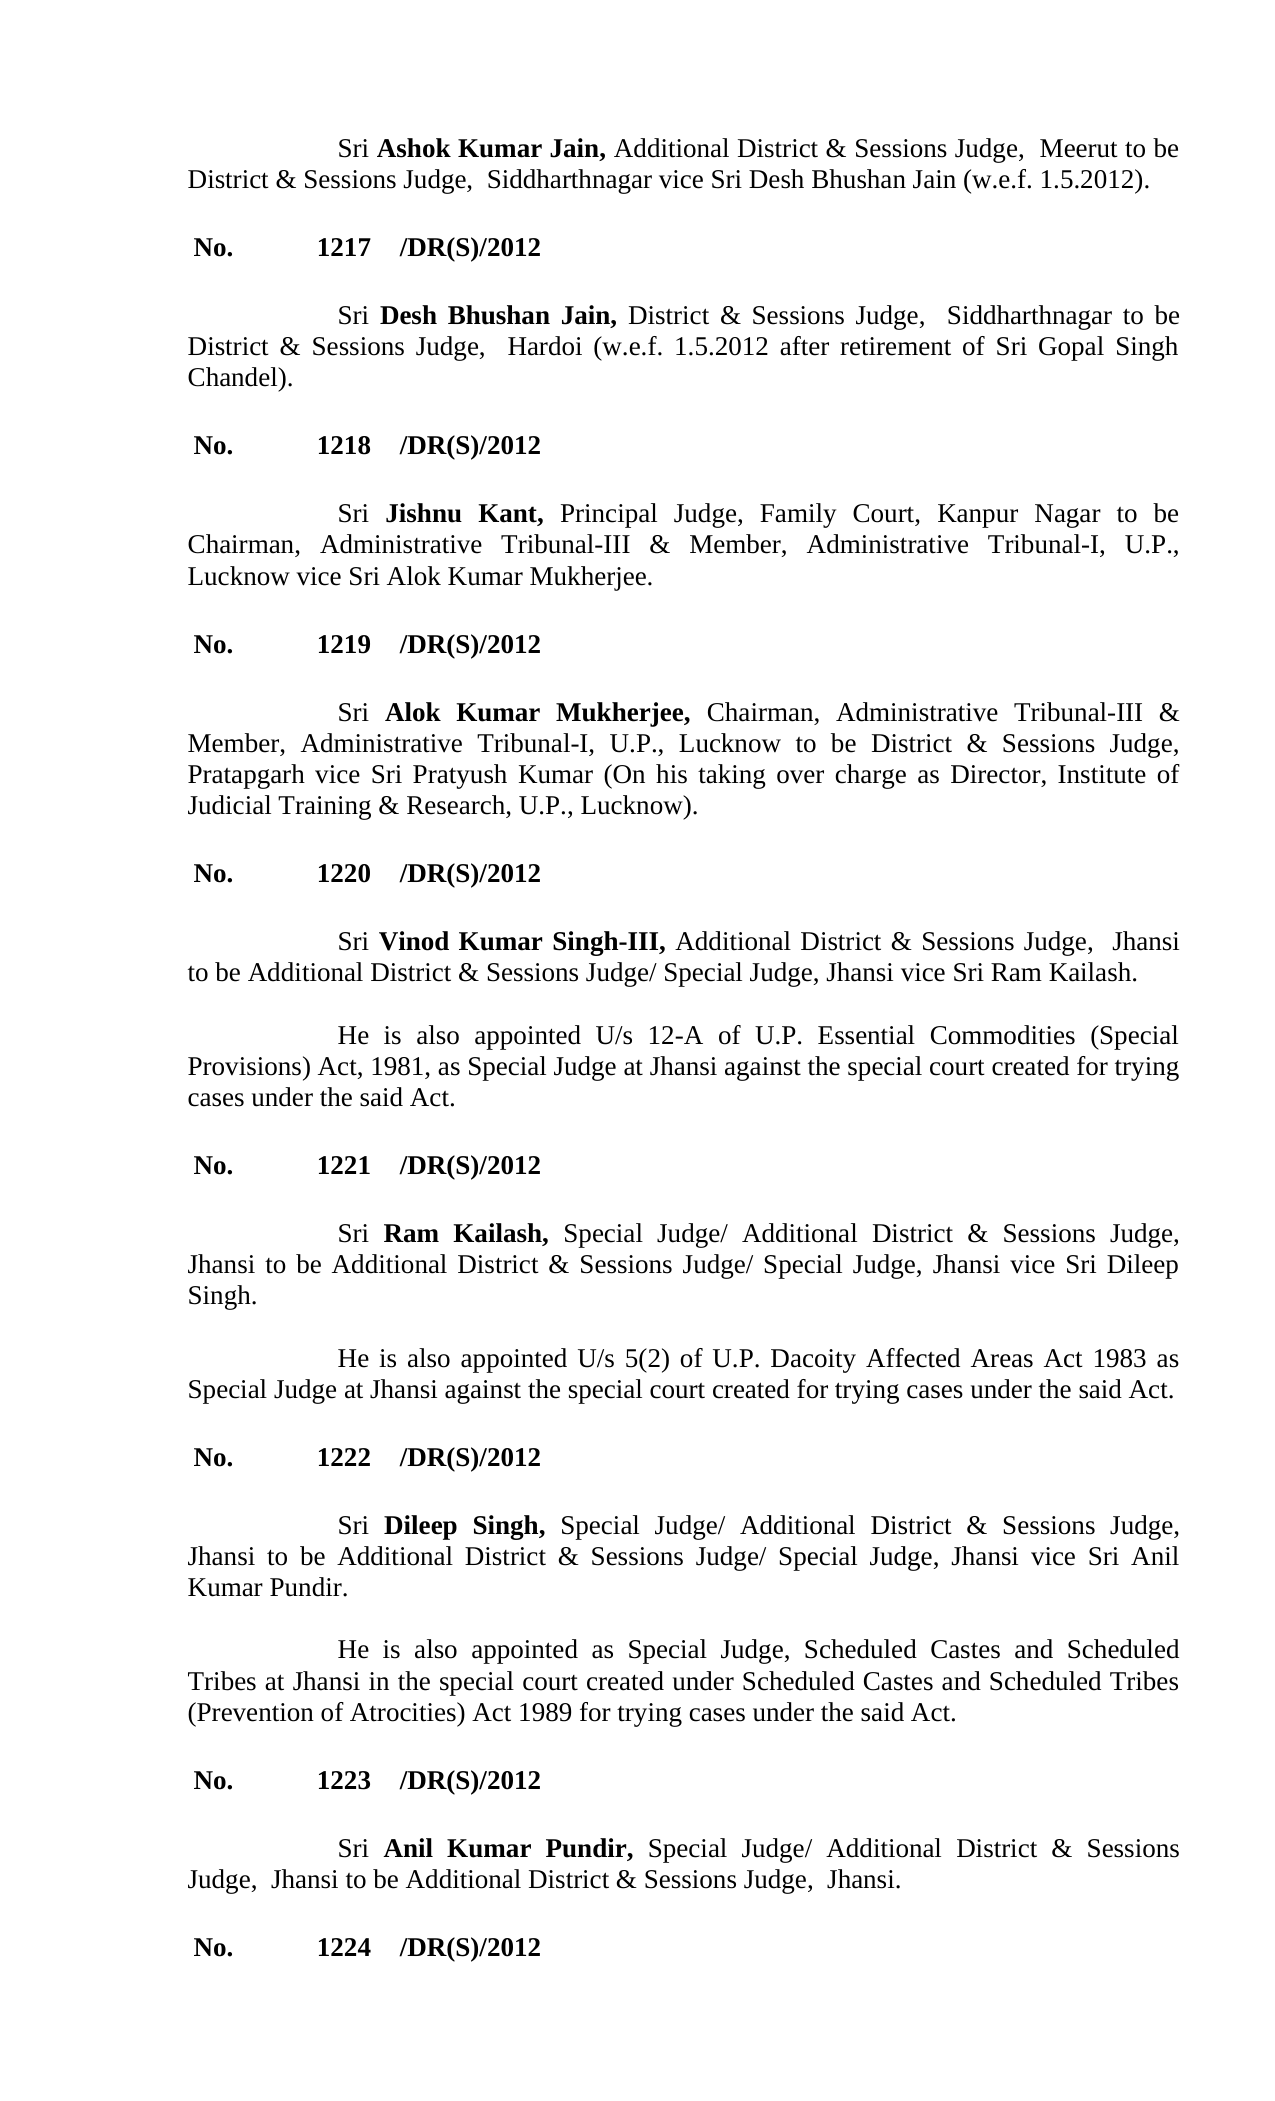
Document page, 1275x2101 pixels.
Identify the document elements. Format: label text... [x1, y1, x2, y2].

table_header No. [188, 1435, 273, 1478]
table_header No. [188, 852, 273, 894]
table_header /DR(S)/2012 [394, 225, 678, 268]
table_header [274, 1435, 394, 1478]
text Sri Ashok Kumar Jain, Additional District & Sessions Judge, Meerut to be District & Sessions Judge, Siddharthnagar vice Sri Desh Bhushan Jain (w.e.f. 1.5.2012). [187, 132, 1181, 194]
table_header No. [188, 1143, 273, 1186]
table_header [274, 852, 394, 894]
table_header /DR(S)/2012 [394, 1758, 678, 1801]
text Sri Desh Bhushan Jain, District & Sessions Judge, Siddharthnagar to be District & Sessions Judge, Hardoi (w.e.f. 1.5.2012 after retirement of Sri Gopal Singh Chandel). [187, 299, 1181, 393]
table_header No. [188, 225, 273, 268]
table_header /DR(S)/2012 [394, 1435, 678, 1478]
text Sri Anil Kumar Pundir, Special Judge/ Additional District & Sessions Judge, Jhansi to be Additional District & Sessions Judge, Jhansi. [187, 1832, 1181, 1894]
table_header [274, 424, 394, 466]
table_header [274, 225, 394, 268]
table_header /DR(S)/2012 [394, 424, 678, 466]
table_header [274, 622, 394, 665]
text He is also appointed U/s 5(2) of U.P. Dacoity Affected Areas Act 1983 as Special Judge at Jhansi against the special court created for trying cases under the said Act. [187, 1342, 1181, 1404]
text He is also appointed U/s 12-A of U.P. Essential Commodities (Special Provisions) Act, 1981, as Special Judge at Jhansi against the special court created for trying cases under the said Act. [187, 1019, 1181, 1112]
text He is also appointed as Special Judge, Scheduled Castes and Scheduled Tribes at Jhansi in the special court created under Scheduled Castes and Scheduled Tribes (Prevention of Atrocities) Act 1989 for trying cases under the said Act. [187, 1633, 1181, 1727]
text Sri Vinod Kumar Singh-III, Additional District & Sessions Judge, Jhansi to be Additional District & Sessions Judge/ Special Judge, Jhansi vice Sri Ram Kailash. [187, 925, 1181, 988]
table_header [274, 1143, 394, 1186]
table_header No. [188, 1758, 273, 1801]
text Sri Jishnu Kant, Principal Judge, Family Court, Kanpur Nagar to be Chairman, Administrative Tribunal-III & Member, Administrative Tribunal-I, U.P., Lucknow vice Sri Alok Kumar Mukherjee. [187, 497, 1181, 591]
table_header /DR(S)/2012 [394, 852, 678, 894]
table_header /DR(S)/2012 [394, 622, 678, 665]
text Sri Ram Kailash, Special Judge/ Additional District & Sessions Judge, Jhansi to be Additional District & Sessions Judge/ Special Judge, Jhansi vice Sri Dileep Singh. [187, 1217, 1181, 1311]
text Sri Alok Kumar Mukherjee, Chairman, Administrative Tribunal-III & Member, Administrative Tribunal-I, U.P., Lucknow to be District & Sessions Judge, Pratapgarh vice Sri Pratyush Kumar (On his taking over charge as Director, Institute of Judicial Training & Research, U.P., Lucknow). [187, 696, 1181, 820]
table_header No. [188, 1925, 273, 1968]
table_header /DR(S)/2012 [394, 1925, 678, 1968]
text Sri Dileep Singh, Special Judge/ Additional District & Sessions Judge, Jhansi to be Additional District & Sessions Judge/ Special Judge, Jhansi vice Sri Anil Kumar Pundir. [187, 1509, 1181, 1602]
table_header /DR(S)/2012 [394, 1143, 678, 1186]
table_header No. [188, 622, 273, 665]
table_header [274, 1758, 394, 1801]
table_header [274, 1925, 394, 1968]
table_header No. [188, 424, 273, 466]
